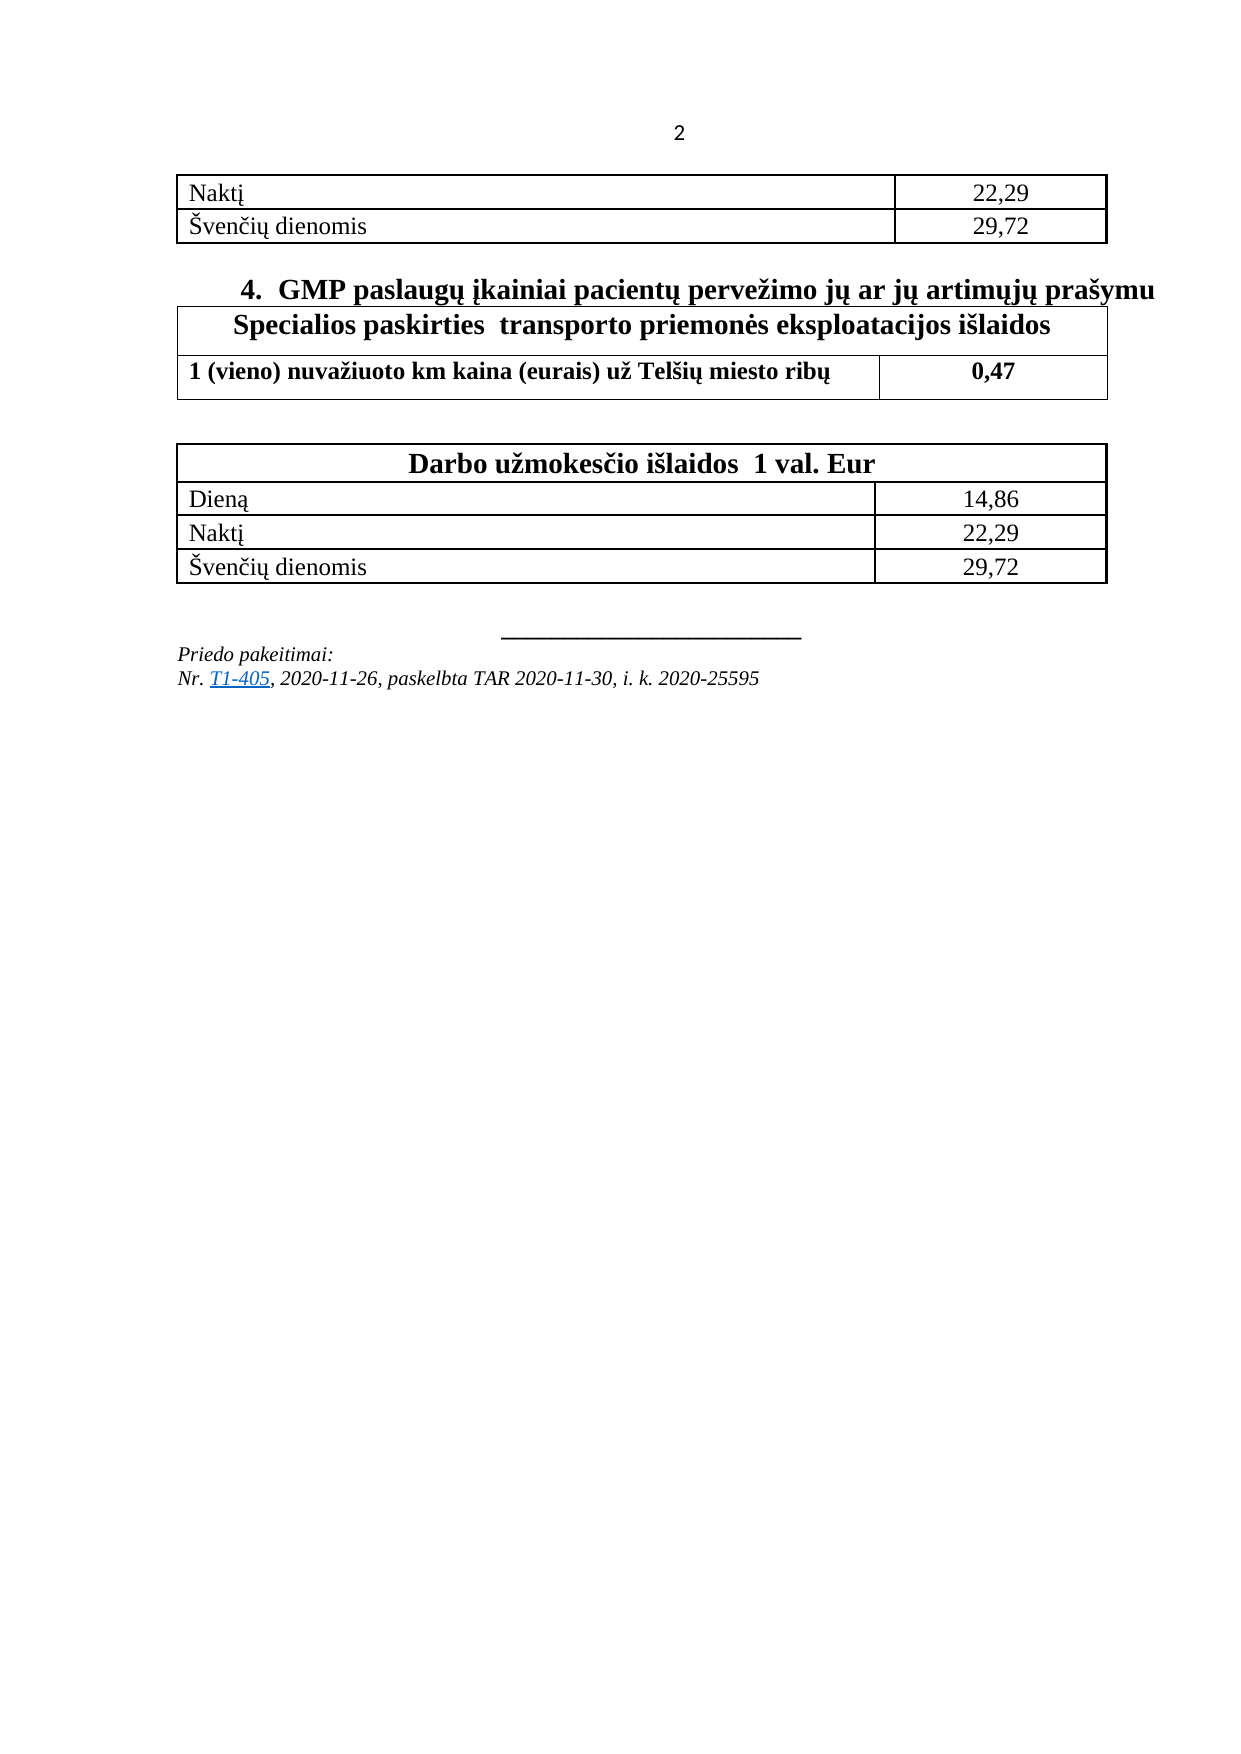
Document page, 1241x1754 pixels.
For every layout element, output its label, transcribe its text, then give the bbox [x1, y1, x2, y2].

table_cell 1 (vieno) nuvažiuoto km kaina (eurais) už Telšių miesto ribų [178, 356, 879, 399]
text Priedo pakeitimai: [177, 641, 1181, 666]
text Nr. T1-405, 2020-11-26, paskelbta TAR 2020-11-30, i. k. 2020-25595 [177, 666, 1181, 689]
table_cell 22,29 [896, 176, 1105, 208]
text 4. GMP paslaugų įkainiai pacientų pervežimo jų ar jų artimųjų prašymu [215, 272, 1181, 306]
table_cell 14,86 [876, 483, 1105, 514]
table_cell 29,72 [876, 550, 1105, 582]
table_cell Švenčių dienomis [178, 210, 894, 242]
table_header Specialios paskirties transporto priemonės eksploatacijos išlaidos [178, 307, 1107, 355]
table_cell 22,29 [876, 516, 1105, 548]
table_cell Naktį [178, 516, 874, 548]
text ________________________ [121, 613, 1181, 641]
table_cell Naktį [178, 176, 894, 208]
table_cell Dieną [178, 483, 874, 514]
table_cell 0,47 [880, 356, 1107, 399]
table_header Darbo užmokesčio išlaidos 1 val. Eur [178, 445, 1105, 481]
table_cell 29,72 [896, 210, 1105, 242]
table_cell Švenčių dienomis [178, 550, 874, 582]
